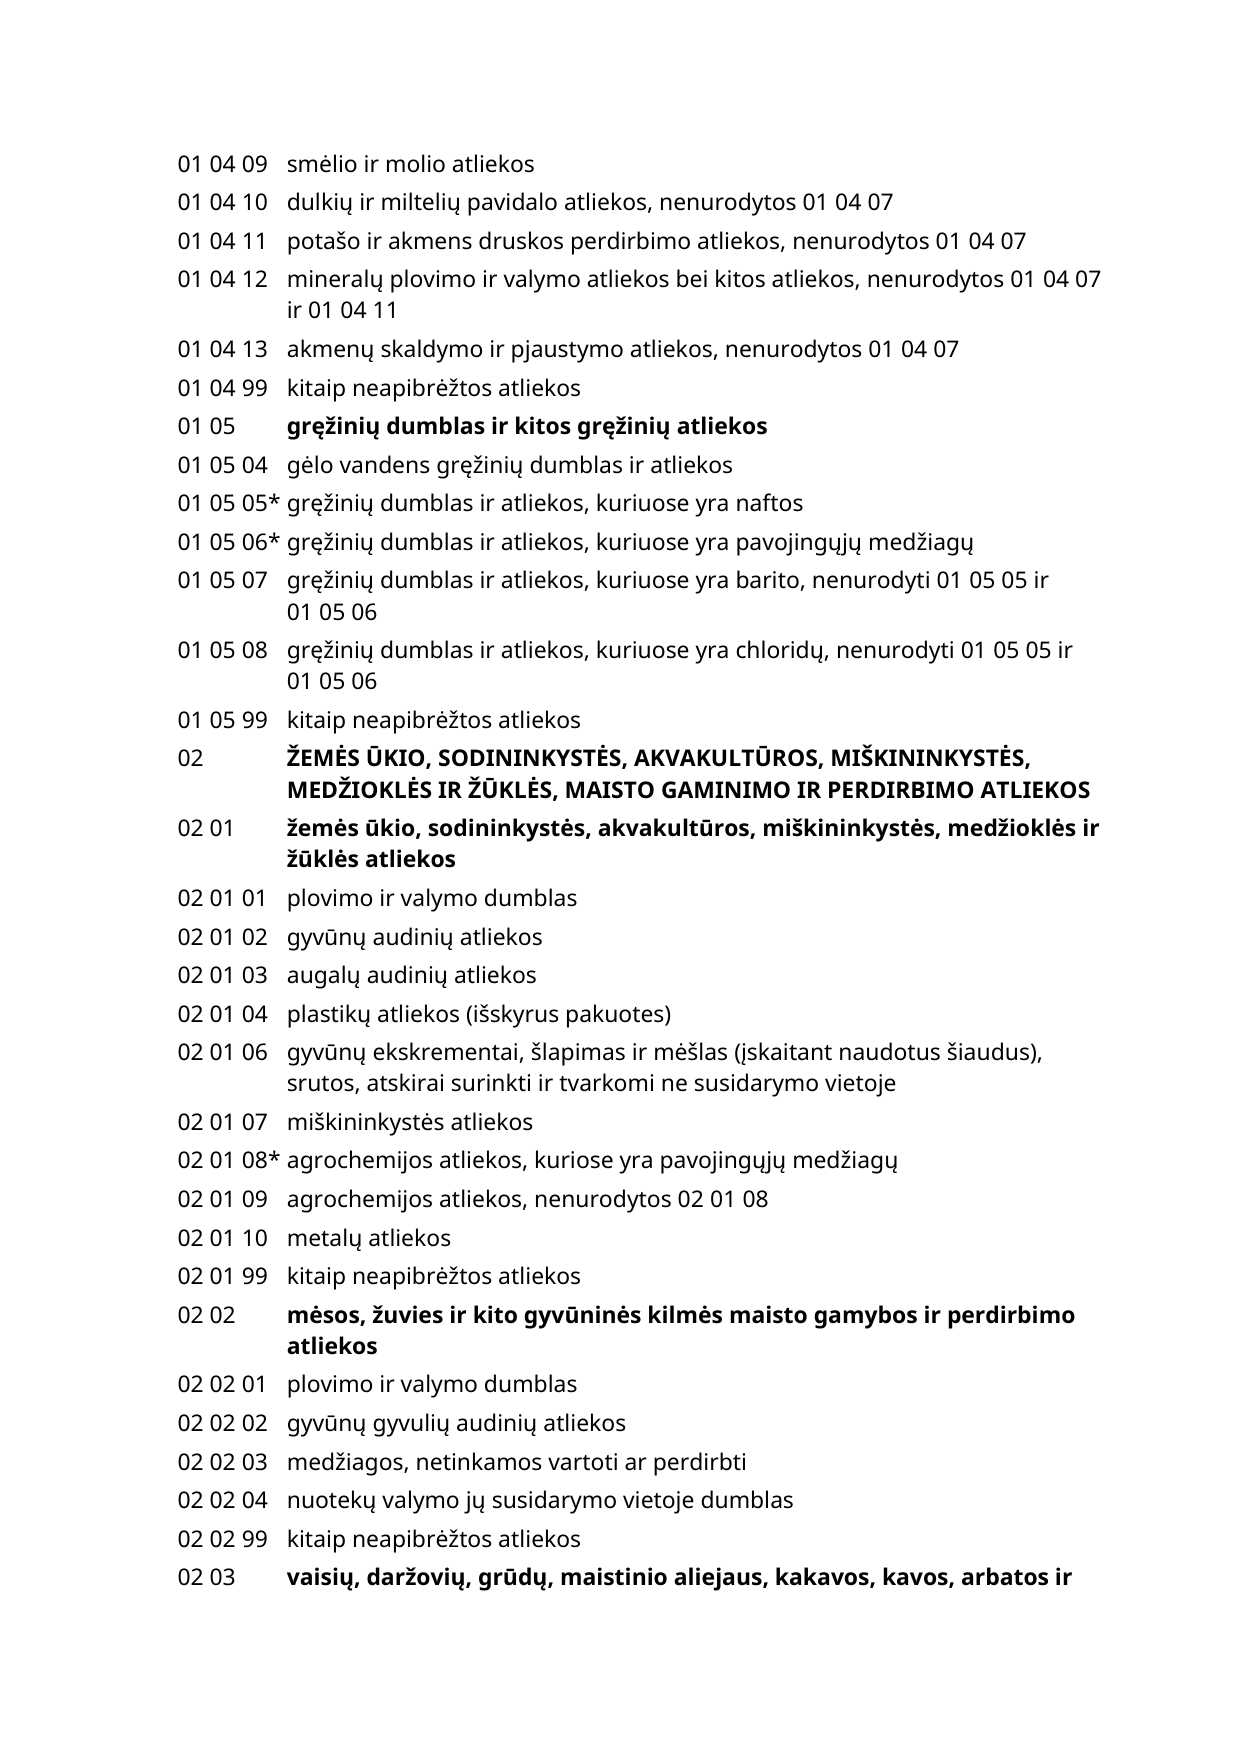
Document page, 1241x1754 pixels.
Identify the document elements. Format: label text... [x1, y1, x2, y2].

table_cell žemės ūkio, sodininkystės, akvakultūros, miškininkystės, medžioklės ir žūklės atliekos [287, 805, 1122, 875]
table_cell 02 01 03 [177, 952, 287, 990]
table_cell kitaip neapibrėžtos atliekos [287, 1253, 1122, 1291]
table_cell 01 05 07 [177, 557, 287, 627]
table_cell 01 04 10 [177, 179, 287, 217]
table_cell 01 05 06* [177, 519, 287, 557]
table_cell 02 01 [177, 805, 287, 875]
table_cell 02 02 02 [177, 1400, 287, 1438]
table_cell 01 04 13 [177, 326, 287, 364]
table_cell gėlo vandens gręžinių dumblas ir atliekos [287, 441, 1122, 480]
table_cell 02 03 [177, 1554, 287, 1592]
table_cell 02 02 03 [177, 1438, 287, 1477]
table_cell 02 01 04 [177, 990, 287, 1029]
table_cell agrochemijos atliekos, nenurodytos 02 01 08 [287, 1176, 1122, 1214]
table_cell 02 02 [177, 1291, 287, 1361]
table_cell 02 01 09 [177, 1176, 287, 1214]
table_cell 02 01 07 [177, 1099, 287, 1137]
table_cell plovimo ir valymo dumblas [287, 1361, 1122, 1400]
table_cell augalų audinių atliekos [287, 952, 1122, 990]
table_cell metalų atliekos [287, 1214, 1122, 1253]
table_cell 01 05 08 [177, 627, 287, 697]
table_cell gyvūnų ekskrementai, šlapimas ir mėšlas (įskaitant naudotus šiaudus), srutos, atskirai surinkti ir tvarkomi ne susidarymo vietoje [287, 1029, 1122, 1099]
table_cell gręžinių dumblas ir atliekos, kuriuose yra pavojingųjų medžiagų [287, 519, 1122, 557]
table_cell vaisių, daržovių, grūdų, maistinio aliejaus, kakavos, kavos, arbatos ir [287, 1554, 1122, 1592]
table_cell gręžinių dumblas ir kitos gręžinių atliekos [287, 403, 1122, 441]
table_cell 02 [177, 735, 287, 805]
table_cell 02 01 99 [177, 1253, 287, 1291]
table_cell mėsos, žuvies ir kito gyvūninės kilmės maisto gamybos ir perdirbimo atliekos [287, 1291, 1122, 1361]
table_cell 01 04 99 [177, 364, 287, 403]
table_cell 01 04 09 [177, 148, 287, 179]
table_cell ŽEMĖS ŪKIO, SODININKYSTĖS, AKVAKULTŪROS, MIŠKININKYSTĖS, MEDŽIOKLĖS IR ŽŪKLĖS, MAISTO GAMINIMO IR PERDIRBIMO ATLIEKOS [287, 735, 1122, 805]
table_cell akmenų skaldymo ir pjaustymo atliekos, nenurodytos 01 04 07 [287, 326, 1122, 364]
table_cell 01 05 99 [177, 697, 287, 735]
table_cell gyvūnų gyvulių audinių atliekos [287, 1400, 1122, 1438]
table_cell miškininkystės atliekos [287, 1099, 1122, 1137]
table_cell 02 02 04 [177, 1477, 287, 1515]
table_cell mineralų plovimo ir valymo atliekos bei kitos atliekos, nenurodytos 01 04 07 ir 01 04 11 [287, 256, 1122, 326]
table_cell agrochemijos atliekos, kuriose yra pavojingųjų medžiagų [287, 1137, 1122, 1176]
table_cell gręžinių dumblas ir atliekos, kuriuose yra chloridų, nenurodyti 01 05 05 ir 01 05 06 [287, 627, 1122, 697]
table_cell nuotekų valymo jų susidarymo vietoje dumblas [287, 1477, 1122, 1515]
table_cell potašo ir akmens druskos perdirbimo atliekos, nenurodytos 01 04 07 [287, 218, 1122, 256]
table_cell kitaip neapibrėžtos atliekos [287, 1515, 1122, 1554]
table_cell 02 01 01 [177, 875, 287, 913]
table_cell 02 01 02 [177, 913, 287, 952]
table_cell medžiagos, netinkamos vartoti ar perdirbti [287, 1438, 1122, 1477]
table_cell 02 01 06 [177, 1029, 287, 1099]
table_cell kitaip neapibrėžtos atliekos [287, 364, 1122, 403]
table_cell dulkių ir miltelių pavidalo atliekos, nenurodytos 01 04 07 [287, 179, 1122, 217]
table_cell 01 04 12 [177, 256, 287, 326]
table_cell 02 01 08* [177, 1137, 287, 1176]
table_cell gręžinių dumblas ir atliekos, kuriuose yra naftos [287, 480, 1122, 518]
table_cell gręžinių dumblas ir atliekos, kuriuose yra barito, nenurodyti 01 05 05 ir 01 05 06 [287, 557, 1122, 627]
table_cell 01 04 11 [177, 218, 287, 256]
table_cell 01 05 05* [177, 480, 287, 518]
table_cell 01 05 04 [177, 441, 287, 480]
table_cell plovimo ir valymo dumblas [287, 875, 1122, 913]
table_cell 01 05 [177, 403, 287, 441]
table_cell smėlio ir molio atliekos [287, 148, 1122, 179]
table_cell plastikų atliekos (išskyrus pakuotes) [287, 990, 1122, 1029]
table_cell 02 02 99 [177, 1515, 287, 1554]
table_cell kitaip neapibrėžtos atliekos [287, 697, 1122, 735]
table_cell gyvūnų audinių atliekos [287, 913, 1122, 952]
table_cell 02 01 10 [177, 1214, 287, 1253]
table_cell 02 02 01 [177, 1361, 287, 1400]
